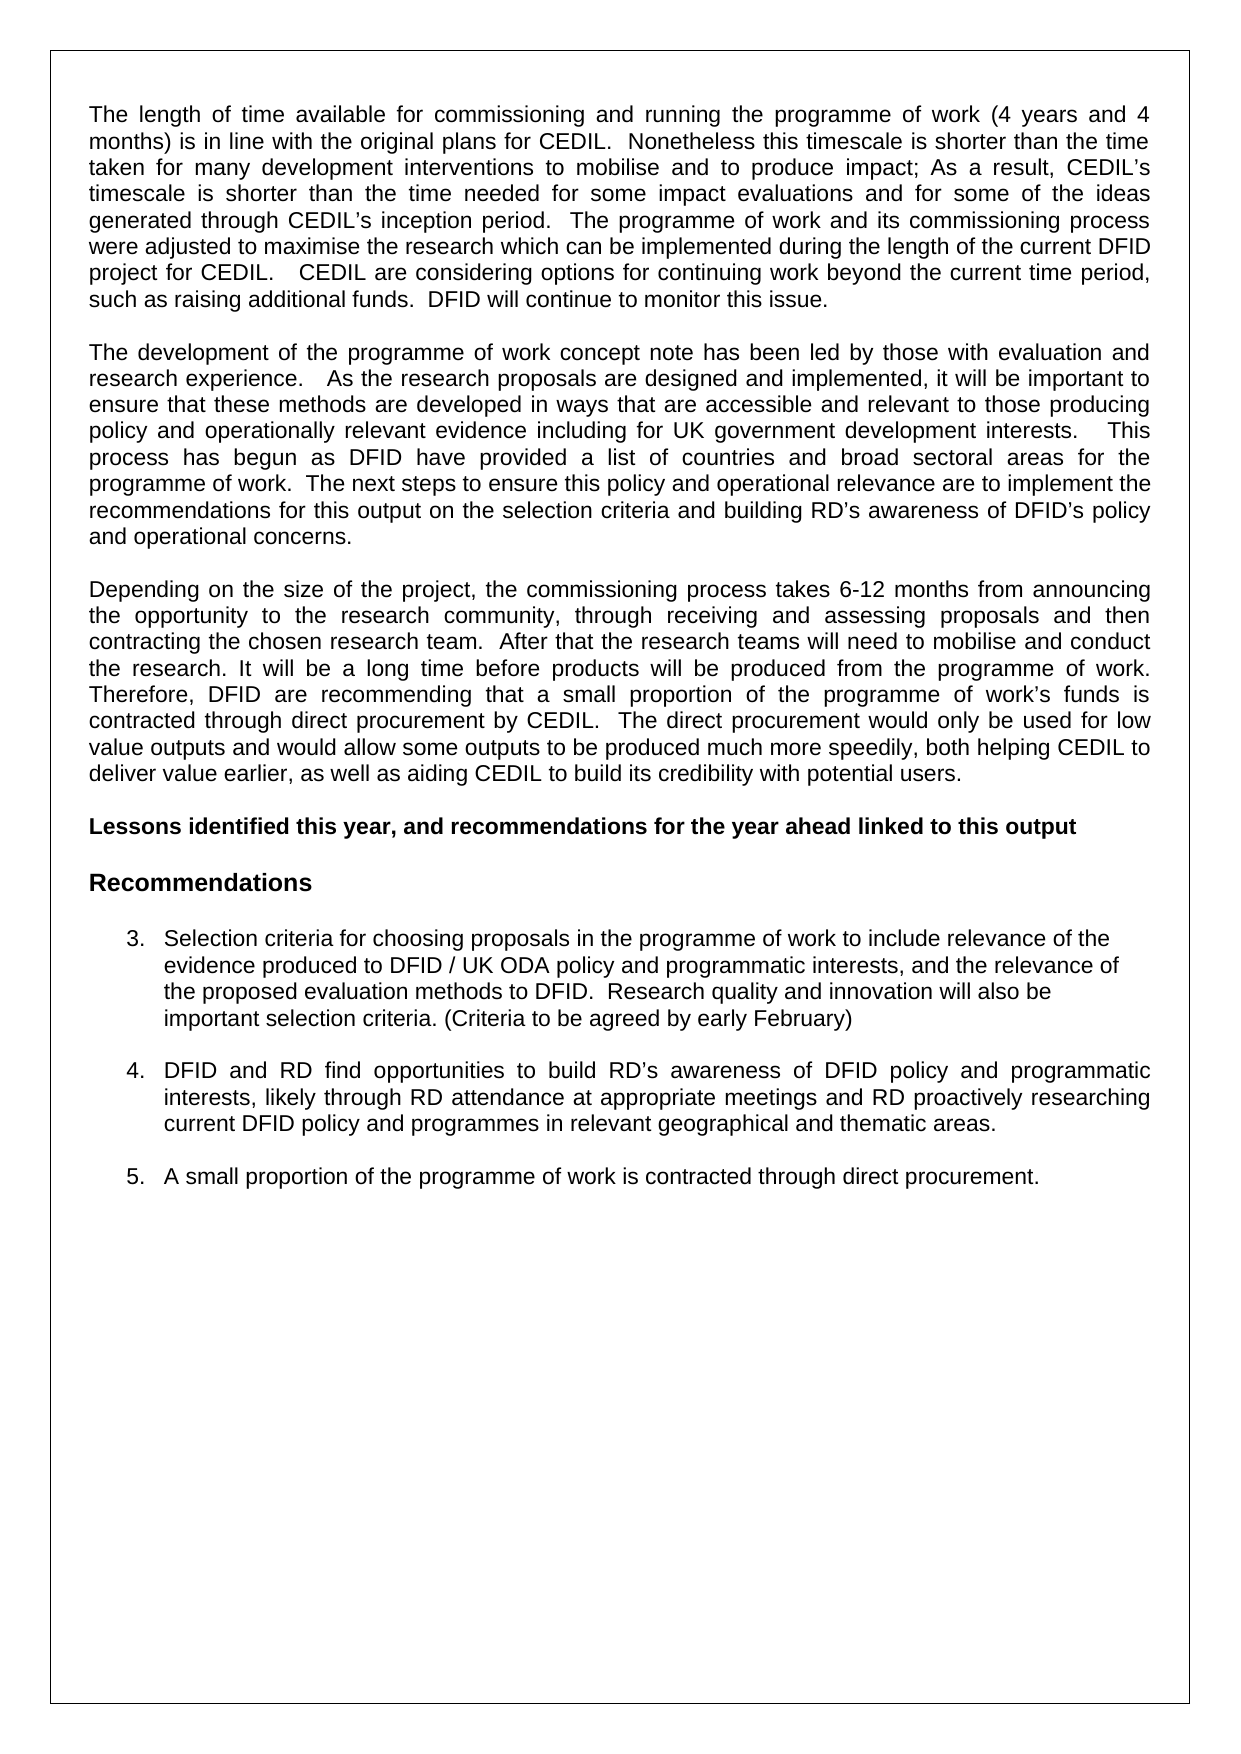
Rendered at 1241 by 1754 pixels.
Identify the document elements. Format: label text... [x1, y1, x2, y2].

list Selection criteria for choosing proposals in the programme of work to include relevance of the evidence produced to DFID / UK ODA policy and programmatic interests, and the relevance of the proposed evaluation methods to DFID. Research quality and innovation will also be important selection criteria. (Criteria to be agreed by early February) [126, 925, 1152, 1031]
text The development of the programme of work concept note has been led by those with evaluation and research experience. As the research proposals are designed and implemented, it will be important to ensure that these methods are developed in ways that are accessible and relevant to those producing policy and operationally relevant evidence including for UK government development interests. This process has begun as DFID have provided a list of countries and broad sectoral areas for the programme of work. The next steps to ensure this policy and operational relevance are to implement the recommendations for this output on the selection criteria and building RD’s awareness of DFID’s policy and operational concerns. [89, 338, 1152, 549]
list DFID and RD find opportunities to build RD’s awareness of DFID policy and programmatic interests, likely through RD attendance at appropriate meetings and RD proactively researching current DFID policy and programmes in relevant geographical and thematic areas. [126, 1057, 1152, 1136]
list A small proportion of the programme of work is contracted through direct procurement. [126, 1163, 1152, 1189]
text Recommendations [89, 868, 1152, 897]
text Lessons identified this year, and recommendations for the year ahead linked to this output [89, 813, 1152, 839]
text Depending on the size of the project, the commissioning process takes 6-12 months from announcing the opportunity to the research community, through receiving and assessing proposals and then contracting the chosen research team. After that the research teams will need to mobilise and conduct the research. It will be a long time before products will be produced from the programme of work. Therefore, DFID are recommending that a small proportion of the programme of work’s funds is contracted through direct procurement by CEDIL. The direct procurement would only be used for low value outputs and would allow some outputs to be produced much more speedily, both helping CEDIL to deliver value earlier, as well as aiding CEDIL to build its credibility with potential users. [89, 576, 1152, 786]
text The length of time available for commissioning and running the programme of work (4 years and 4 months) is in line with the original plans for CEDIL. Nonetheless this timescale is shorter than the time taken for many development interventions to mobilise and to produce impact; As a result, CEDIL’s timescale is shorter than the time needed for some impact evaluations and for some of the ideas generated through CEDIL’s inception period. The programme of work and its commissioning process were adjusted to maximise the research which can be implemented during the length of the current DFID project for CEDIL. CEDIL are considering options for continuing work beyond the current time period, such as raising additional funds. DFID will continue to monitor this issue. [89, 101, 1152, 312]
